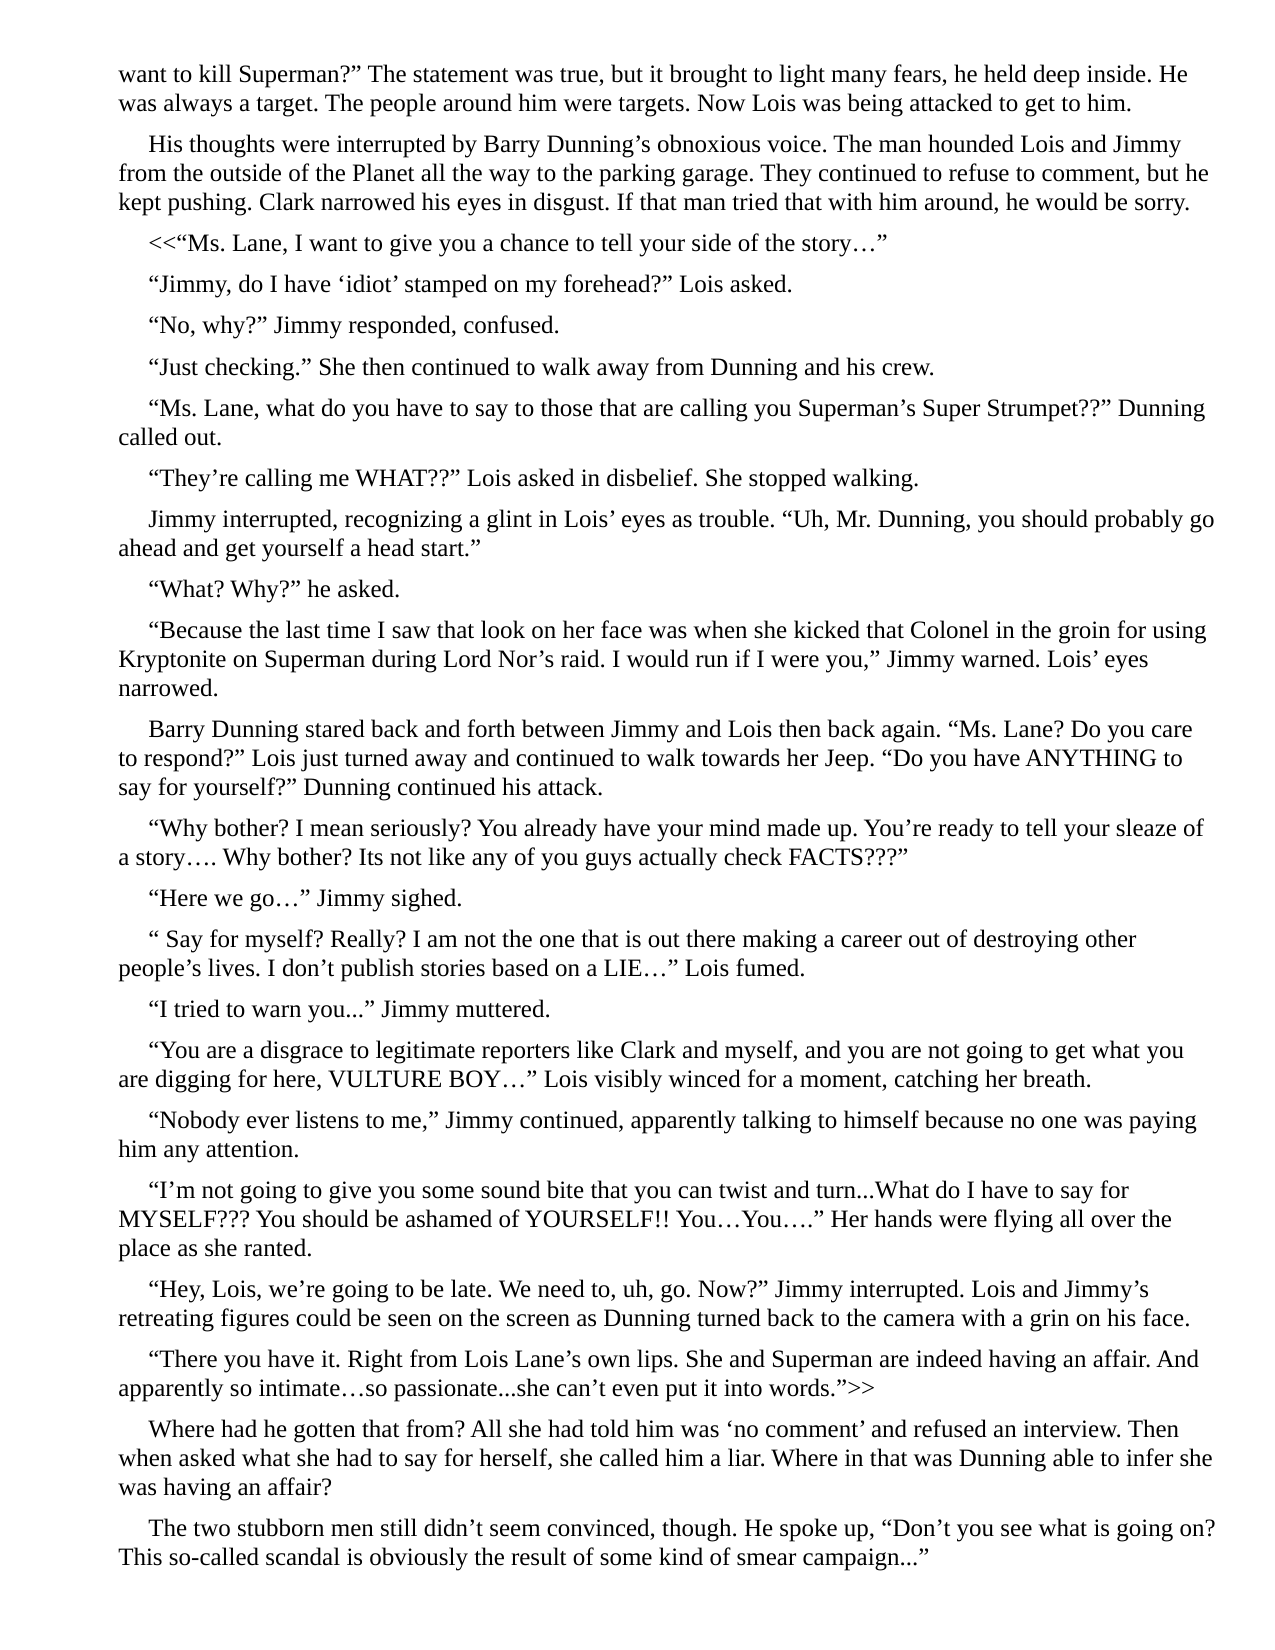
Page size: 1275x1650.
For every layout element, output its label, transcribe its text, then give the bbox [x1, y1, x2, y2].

text Where had he gotten that from? All she had told him was ‘no comment’ and refused an interview. Then when asked what she had to say for herself, she called him a liar. Where in that was Dunning able to infer she was having an affair? [118, 1414, 1216, 1500]
text “ Say for myself? Really? I am not the one that is out there making a career out of destroying other people’s lives. I don’t publish stories based on a LIE…” Lois fumed. [118, 924, 1216, 982]
text “I tried to warn you...” Jimmy muttered. [118, 994, 1216, 1023]
text “There you have it. Right from Lois Lane’s own lips. She and Superman are indeed having an affair. And apparently so intimate…so passionate...she can’t even put it into words.”>> [118, 1344, 1216, 1402]
text “Jimmy, do I have ‘idiot’ stamped on my forehead?” Lois asked. [118, 269, 1216, 298]
text The two stubborn men still didn’t seem convinced, though. He spoke up, “Don’t you see what is going on? This so-called scandal is obviously the result of some kind of smear campaign...” [118, 1513, 1216, 1570]
text “What? Why?” he asked. [118, 574, 1216, 603]
text His thoughts were interrupted by Barry Dunning’s obnoxious voice. The man hounded Lois and Jimmy from the outside of the Planet all the way to the parking garage. They continued to refuse to comment, but he kept pushing. Clark narrowed his eyes in disgust. If that man tried that with him around, he would be sorry. [118, 129, 1216, 215]
text <<“Ms. Lane, I want to give you a chance to tell your side of the story…” [118, 228, 1216, 257]
text “I’m not going to give you some sound bite that you can twist and turn...What do I have to say for MYSELF??? You should be ashamed of YOURSELF!! You…You….” Her hands were flying all over the place as she ranted. [118, 1175, 1216, 1262]
text “Why bother? I mean seriously? You already have your mind made up. You’re ready to tell your sleaze of a story…. Why bother? Its not like any of you guys actually check FACTS???” [118, 813, 1216, 870]
text “Nobody ever listens to me,” Jimmy continued, apparently talking to himself because no one was paying him any attention. [118, 1105, 1216, 1163]
text “No, why?” Jimmy responded, confused. [118, 310, 1216, 339]
text want to kill Superman?” The statement was true, but it brought to light many fears, he held deep inside. He was always a target. The people around him were targets. Now Lois was being attacked to get to him. [118, 59, 1216, 117]
text “They’re calling me WHAT??” Lois asked in disbelief. She stopped walking. [118, 463, 1216, 492]
text “Hey, Lois, we’re going to be late. We need to, uh, go. Now?” Jimmy interrupted. Lois and Jimmy’s retreating figures could be seen on the screen as Dunning turned back to the camera with a grin on his face. [118, 1274, 1216, 1332]
text “Here we go…” Jimmy sighed. [118, 883, 1216, 912]
text “Because the last time I saw that look on her face was when she kicked that Colonel in the groin for using Kryptonite on Superman during Lord Nor’s raid. I would run if I were you,” Jimmy warned. Lois’ eyes narrowed. [118, 615, 1216, 702]
text “You are a disgrace to legitimate reporters like Clark and myself, and you are not going to get what you are digging for here, VULTURE BOY…” Lois visibly winced for a moment, catching her breath. [118, 1035, 1216, 1093]
text Jimmy interrupted, recognizing a glint in Lois’ eyes as trouble. “Uh, Mr. Dunning, you should probably go ahead and get yourself a head start.” [118, 504, 1216, 562]
text “Ms. Lane, what do you have to say to those that are calling you Superman’s Super Strumpet??” Dunning called out. [118, 393, 1216, 450]
text “Just checking.” She then continued to walk away from Dunning and his crew. [118, 352, 1216, 380]
text Barry Dunning stared back and forth between Jimmy and Lois then back again. “Ms. Lane? Do you care to respond?” Lois just turned away and continued to walk towards her Jeep. “Do you have ANYTHING to say for yourself?” Dunning continued his attack. [118, 714, 1216, 800]
